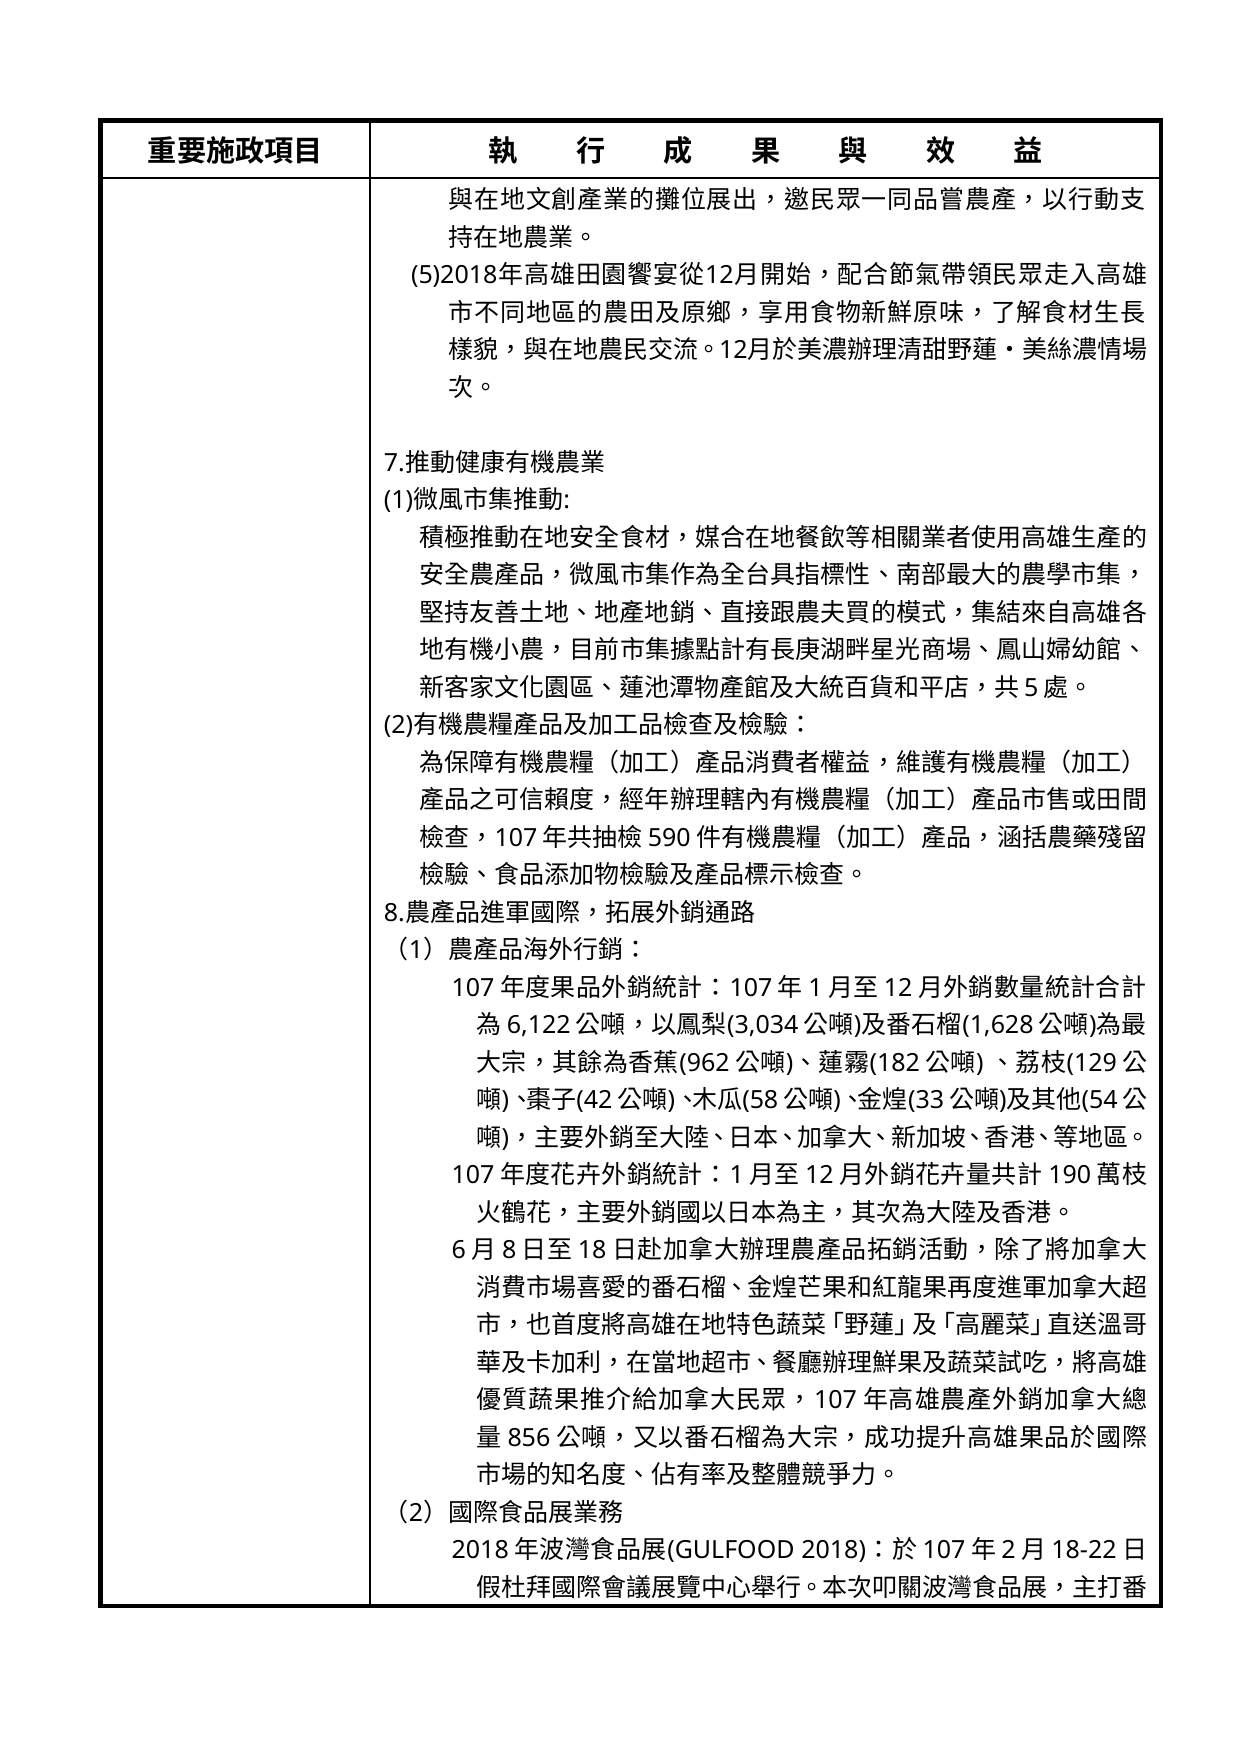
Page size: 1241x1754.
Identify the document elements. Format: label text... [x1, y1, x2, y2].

table_cell [103, 179, 369, 1604]
table_header 執 行 成 果 與 效 益 [371, 123, 1159, 177]
table_cell 與在地文創產業的攤位展出，邀民眾一同品嘗農產，以行動支持在地農業。 (5)2018年高雄田園饗宴從12月開始，配合節氣帶領民眾走入高雄市不同地區的農田及原鄉，享用食物新鮮原味，了解食材生長樣貌，與在地農民交流。12月於美濃辦理清甜野蓮・美絲濃情場次。 7.推動健康有機農業 (1)微風市集推動: 積極推動在地安全食材，媒合在地餐飲等相關業者使用高雄生產的安全農產品，微風市集作為全台具指標性、南部最大的農學市集，堅持友善土地、地產地銷、直接跟農夫買的模式，集結來自高雄各地有機小農，目前市集據點計有長庚湖畔星光商場、鳳山婦幼館、新客家文化園區、蓮池潭物產館及大統百貨和平店，共5處。 (2)有機農糧產品及加工品檢查及檢驗： 為保障有機農糧（加工）產品消費者權益，維護有機農糧（加工）產品之可信賴度，經年辦理轄內有機農糧（加工）產品市售或田間檢查，107年共抽檢590件有機農糧（加工）產品，涵括農藥殘留檢驗、食品添加物檢驗及產品標示檢查。 8.農產品進軍國際，拓展外銷通路 （1）農產品海外行銷： 107年度果品外銷統計：107年1月至12月外銷數量統計合計為6,122公噸，以鳳梨(3,034公噸)及番石榴(1,628公噸)為最大宗，其餘為香蕉(962公噸)、蓮霧(182公噸) 、荔枝(129公噸)、棗子(42公噸)、木瓜(58公噸)、金煌(33公噸)及其他(54公噸)，主要外銷至大陸、日本、加拿大、新加坡、香港、等地區。 107年度花卉外銷統計：1月至12月外銷花卉量共計190萬枝火鶴花，主要外銷國以日本為主，其次為大陸及香港。 6月8日至18日赴加拿大辦理農產品拓銷活動，除了將加拿大消費市場喜愛的番石榴、金煌芒果和紅龍果再度進軍加拿大超市，也首度將高雄在地特色蔬菜「野蓮」及「高麗菜」直送溫哥華及卡加利，在當地超市、餐廳辦理鮮果及蔬菜試吃，將高雄優質蔬果推介給加拿大民眾，107年高雄農產外銷加拿大總量856公噸，又以番石榴為大宗，成功提升高雄果品於國際市場的知名度、佔有率及整體競爭力。 （2）國際食品展業務 2018年波灣食品展(GULFOOD 2018)：於107年2月18-22日假杜拜國際會議展覽中心舉行。本次叩關波灣食品展，主打番 [371, 179, 1159, 1604]
table_header 重要施政項目 [103, 123, 369, 177]
